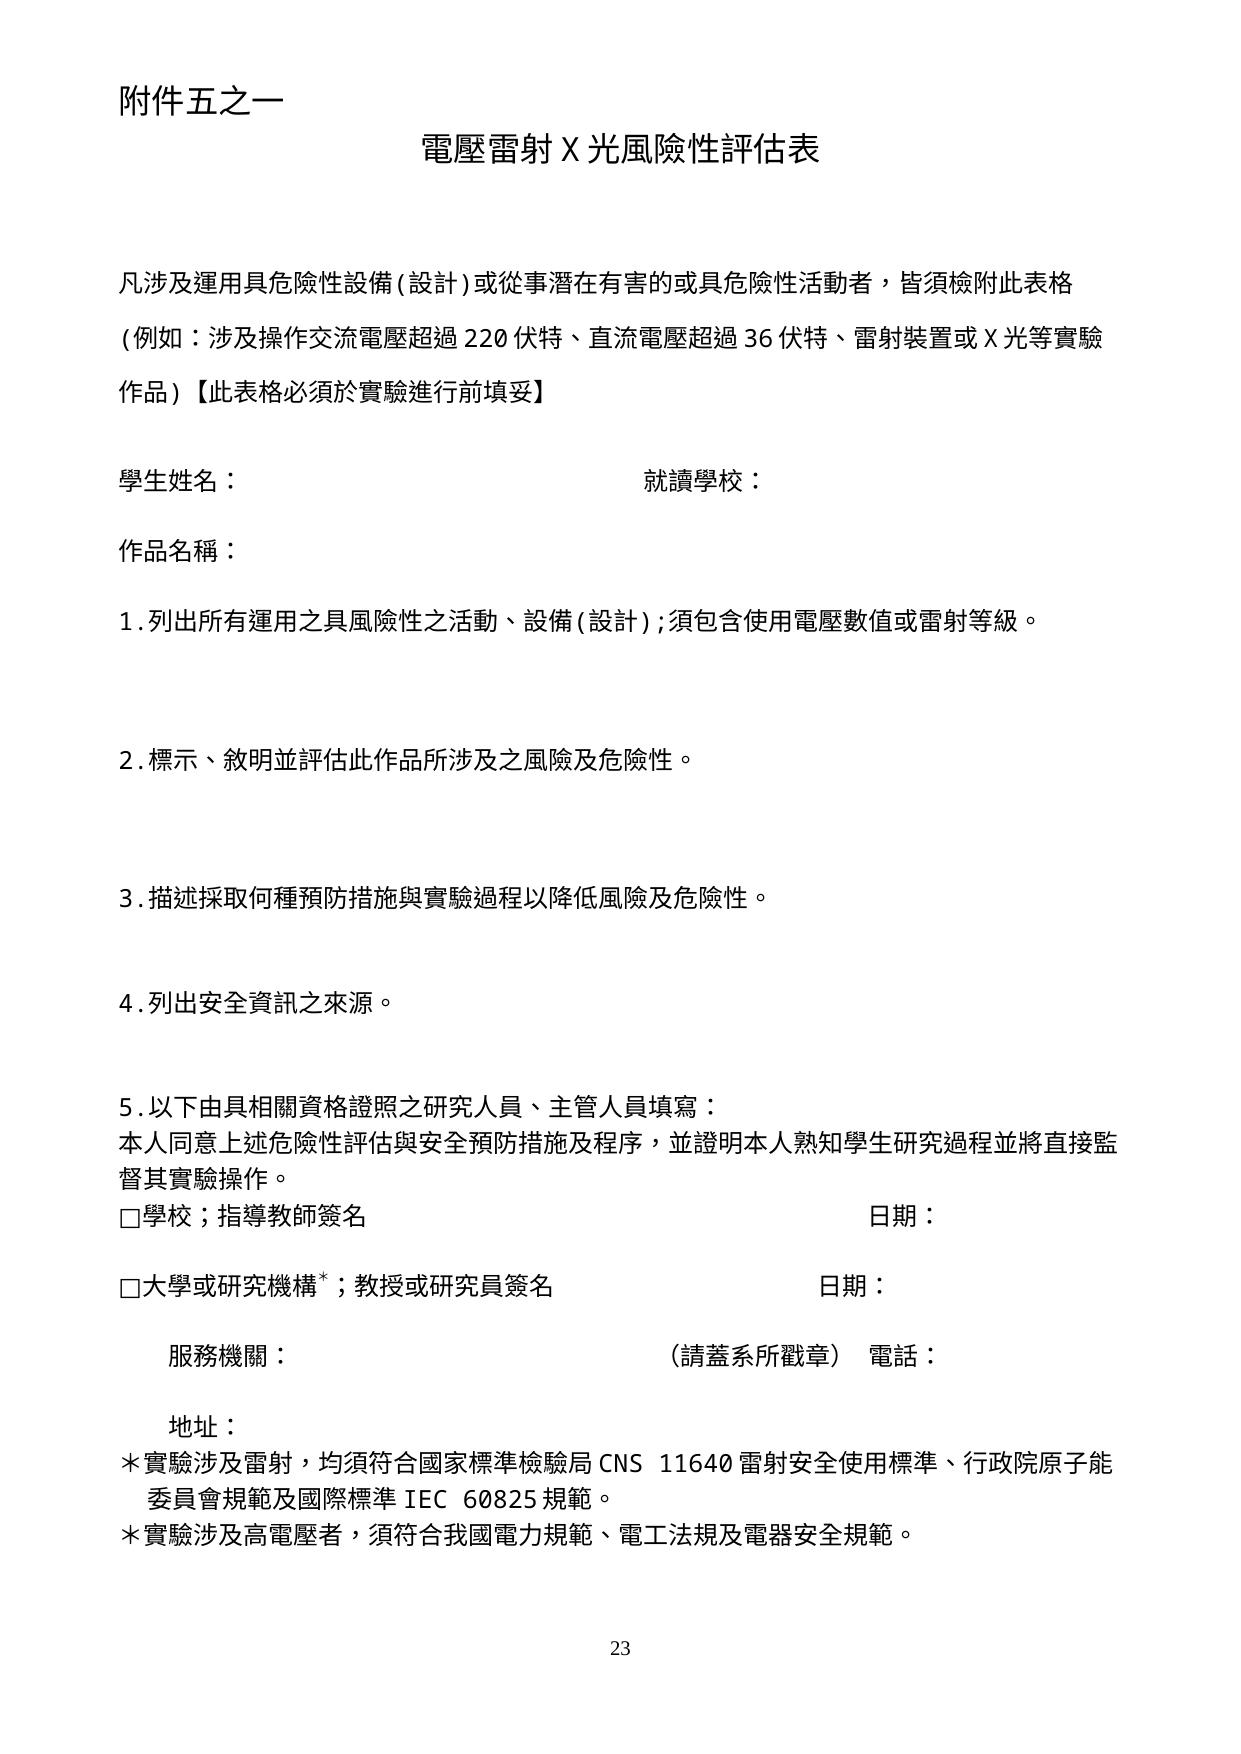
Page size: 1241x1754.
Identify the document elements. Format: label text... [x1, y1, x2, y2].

text ＊實驗涉及雷射，均須符合國家標準檢驗局CNS 11640雷射安全使用標準、行政院原子能委員會規範及國際標準IEC 60825規範。 [118, 1443, 1122, 1516]
text 作品名稱： [118, 531, 1122, 568]
text 凡涉及運用具危險性設備(設計)或從事潛在有害的或具危險性活動者，皆須檢附此表格 (例如：涉及操作交流電壓超過220伏特、直流電壓超過36伏特、雷射裝置或X光等實驗作品)【此表格必須於實驗進行前填妥】 [118, 264, 1122, 409]
text 本人同意上述危險性評估與安全預防措施及程序，並證明本人熟知學生研究過程並將直接監督其實驗操作。 [118, 1124, 1122, 1196]
text 服務機關： （請蓋系所戳章） 電話： [118, 1337, 1122, 1373]
text 附件五之一 [118, 75, 1122, 123]
list 學校；指導教師簽名 日期： [118, 1196, 1122, 1232]
list 列出安全資訊之來源。 [118, 983, 1122, 1019]
text 電壓雷射X光風險性評估表 [118, 123, 1122, 172]
list 以下由具相關資格證照之研究人員、主管人員填寫： [118, 1087, 1122, 1124]
list 列出所有運用之具風險性之活動、設備(設計);須包含使用電壓數值或雷射等級。 [118, 602, 1122, 638]
text 地址： [118, 1407, 1122, 1443]
list 標示、敘明並評估此作品所涉及之風險及危險性。 [118, 740, 1122, 776]
text ＊實驗涉及高電壓者，須符合我國電力規範、電工法規及電器安全規範。 [118, 1516, 1122, 1552]
list 大學或研究機構＊；教授或研究員簽名 日期： [118, 1266, 1122, 1303]
text 學生姓名： 就讀學校： [118, 461, 1122, 497]
list 描述採取何種預防措施與實驗過程以降低風險及危險性。 [118, 879, 1122, 915]
